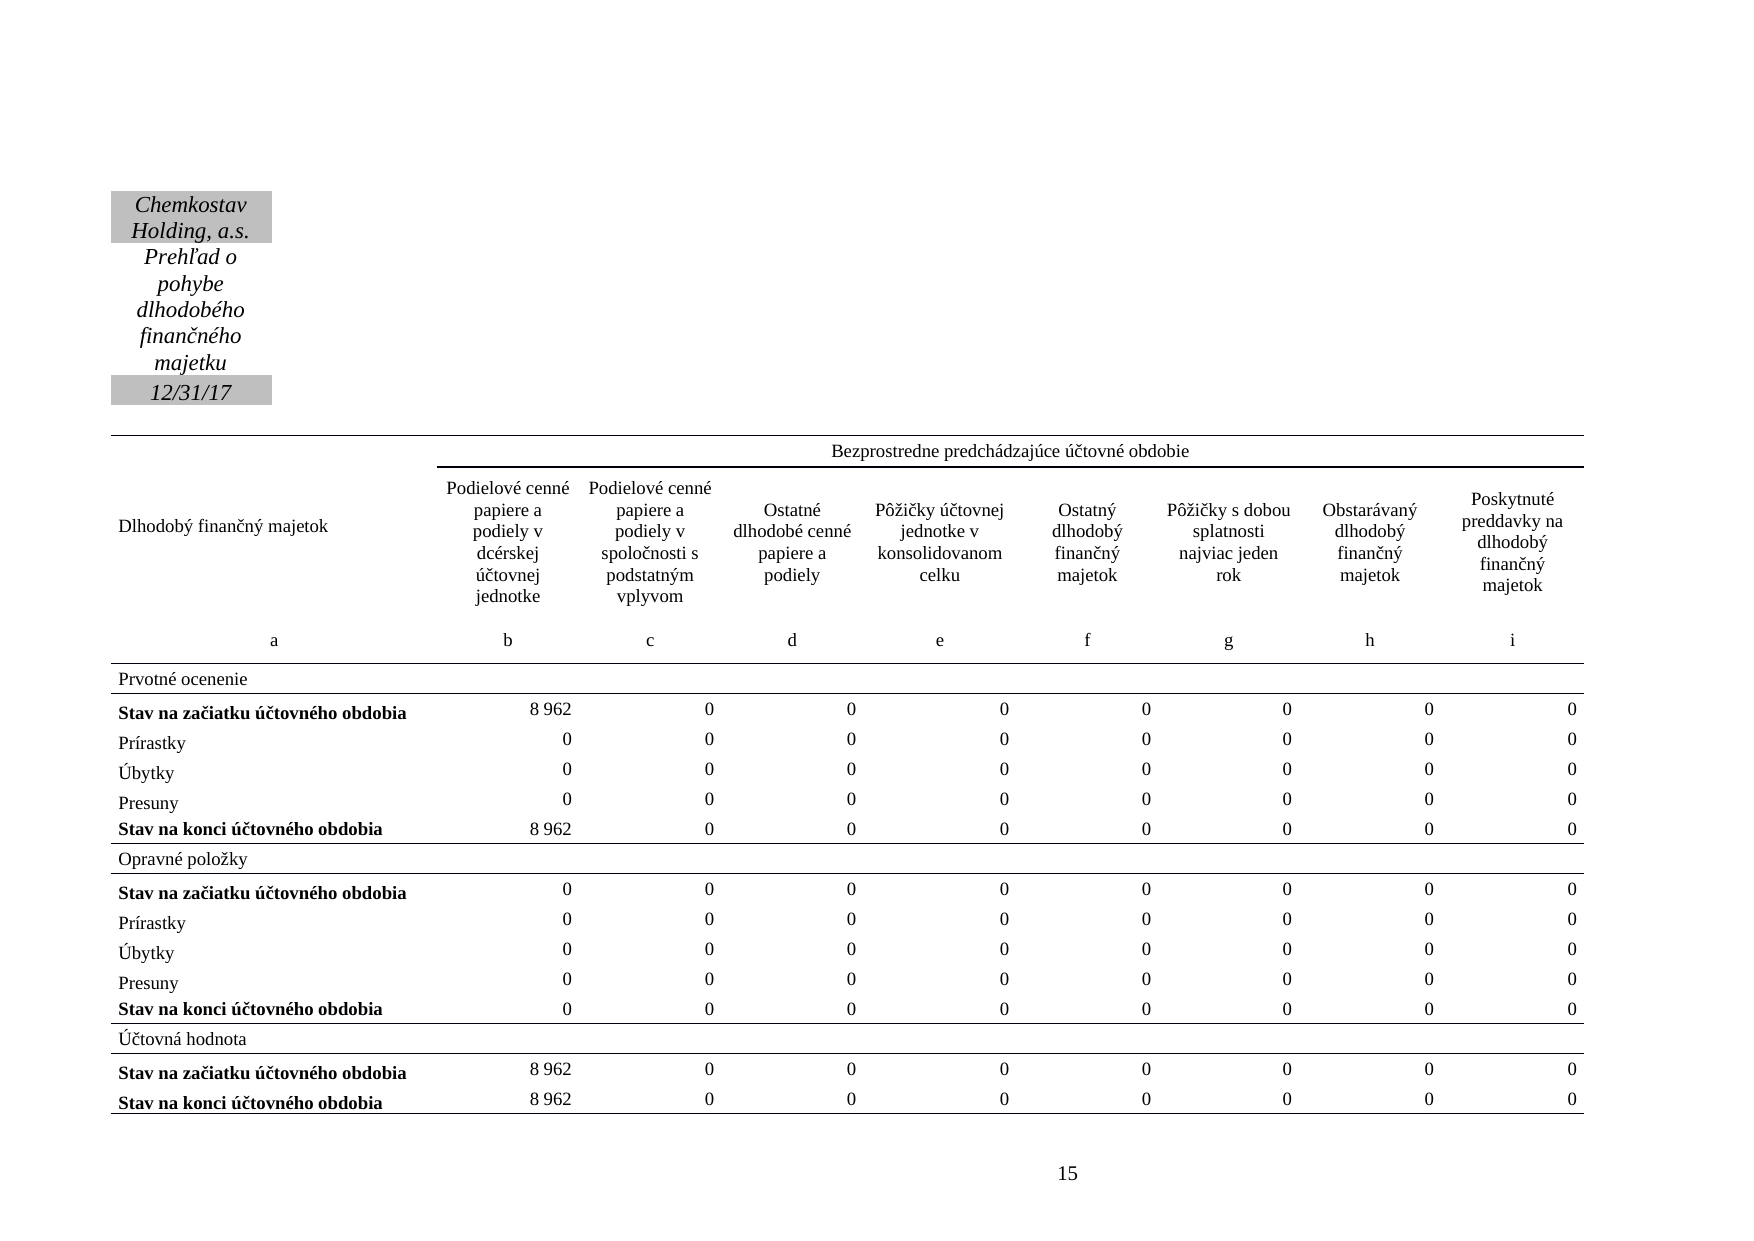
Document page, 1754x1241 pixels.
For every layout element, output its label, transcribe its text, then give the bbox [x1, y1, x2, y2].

table_cell 0 [1299, 753, 1441, 783]
table_cell 0 [1016, 723, 1158, 753]
table_cell [437, 1024, 579, 1053]
table_cell [863, 664, 1016, 693]
table_cell 0 [1299, 933, 1441, 963]
table_cell [579, 844, 721, 873]
table_cell Prírastky [111, 723, 437, 753]
table_cell 0 [579, 694, 721, 723]
table_cell 0 [721, 1054, 863, 1083]
table_cell [1016, 1024, 1158, 1053]
table_cell [1441, 844, 1584, 873]
table_cell 0 [863, 694, 1016, 723]
table_cell 0 [1158, 783, 1299, 813]
table_cell 0 [1299, 723, 1441, 753]
table_cell Prehľad o pohybe dlhodobého finančného majetku [111, 243, 272, 375]
table_cell [111, 405, 437, 435]
table_cell 0 [1158, 753, 1299, 783]
table_cell i [1441, 616, 1584, 663]
table_cell Stav na začiatku účtovného obdobia [111, 1054, 437, 1083]
table_cell 0 [437, 723, 579, 753]
table_cell 0 [1441, 694, 1584, 723]
table_cell 0 [863, 933, 1016, 963]
table_cell [863, 1024, 1016, 1053]
table_cell 0 [863, 1083, 1016, 1113]
table_cell 0 [1158, 903, 1299, 933]
table_cell Podielové cenné papiere a podiely v spoločnosti s podstatným vplyvom [579, 468, 721, 616]
table_cell 0 [863, 993, 1016, 1023]
table_cell 0 [863, 874, 1016, 903]
table_cell [1299, 844, 1441, 873]
table_cell [1441, 664, 1584, 693]
table_cell Stav na začiatku účtovného obdobia [111, 874, 437, 903]
table_cell Bezprostredne predchádzajúce účtovné obdobie [437, 436, 1584, 466]
table_cell 0 [1158, 1054, 1299, 1083]
table_cell [579, 405, 721, 435]
table_cell 0 [1299, 874, 1441, 903]
table_cell [1016, 664, 1158, 693]
table_cell c [579, 616, 721, 663]
table_cell 0 [437, 963, 579, 993]
table_cell 8 962 [437, 694, 579, 723]
table_cell Dlhodobý finančný majetok [111, 436, 437, 616]
table_cell 0 [863, 723, 1016, 753]
table_cell 0 [579, 963, 721, 993]
table_cell 0 [579, 783, 721, 813]
table_cell 0 [1158, 813, 1299, 843]
table_cell [437, 405, 579, 435]
table_cell b [437, 616, 579, 663]
table_cell 0 [1441, 903, 1584, 933]
table_cell 0 [721, 933, 863, 963]
table_cell [1299, 664, 1441, 693]
table_cell 0 [1299, 963, 1441, 993]
table_cell Ostatný dlhodobý finančný majetok [1016, 468, 1158, 616]
table_cell 0 [1016, 1083, 1158, 1113]
table_cell 0 [721, 1083, 863, 1113]
table_cell 0 [1158, 963, 1299, 993]
table_cell [1441, 405, 1584, 435]
table_cell 0 [1016, 694, 1158, 723]
table_cell h [1299, 616, 1441, 663]
table_cell 0 [1016, 933, 1158, 963]
table_cell 0 [437, 903, 579, 933]
table_cell 0 [1016, 783, 1158, 813]
table_cell e [863, 616, 1016, 663]
table_cell Úbytky [111, 933, 437, 963]
table_cell Pôžičky s dobou splatnosti najviac jeden rok [1158, 468, 1299, 616]
table_cell 0 [1441, 1083, 1584, 1113]
table_cell 0 [1441, 963, 1584, 993]
table_cell Účtovná hodnota [111, 1024, 437, 1053]
table_cell Prvotné ocenenie [111, 664, 437, 693]
table_cell [721, 664, 863, 693]
table_cell [1016, 405, 1158, 435]
table_cell 0 [1158, 723, 1299, 753]
table_cell 0 [721, 993, 863, 1023]
table_cell 0 [1299, 993, 1441, 1023]
table_cell Obstarávaný dlhodobý finančný majetok [1299, 468, 1441, 616]
table_cell 0 [1441, 993, 1584, 1023]
table_cell 0 [1016, 813, 1158, 843]
table_cell Stav na konci účtovného obdobia [111, 813, 437, 843]
table_cell 0 [721, 813, 863, 843]
table_cell 0 [1158, 993, 1299, 1023]
table_cell 0 [863, 753, 1016, 783]
table_cell Poskytnuté preddavky na dlhodobý finančný majetok [1441, 468, 1584, 616]
table_cell 8 962 [437, 813, 579, 843]
table_cell 0 [1158, 1083, 1299, 1113]
table_header Chemkostav Holding, a.s. [111, 191, 272, 243]
table_cell 0 [1016, 993, 1158, 1023]
table_cell [1158, 664, 1299, 693]
table_cell 0 [863, 903, 1016, 933]
table_cell [1158, 844, 1299, 873]
table_cell Presuny [111, 963, 437, 993]
table_cell 0 [1299, 1054, 1441, 1083]
table_cell Stav na začiatku účtovného obdobia [111, 694, 437, 723]
table_cell 0 [579, 723, 721, 753]
table_cell 31.12.17 [111, 375, 272, 405]
table_cell 0 [1441, 783, 1584, 813]
table_cell [1299, 405, 1441, 435]
table_cell [1158, 405, 1299, 435]
table_cell 0 [1016, 1054, 1158, 1083]
table_cell 0 [721, 903, 863, 933]
table_cell [437, 664, 579, 693]
table_cell Stav na konci účtovného obdobia [111, 1083, 437, 1113]
table_cell [721, 405, 863, 435]
table_cell 8 962 [437, 1054, 579, 1083]
table_cell 0 [579, 874, 721, 903]
table_cell 8 962 [437, 1083, 579, 1113]
table_cell 0 [579, 903, 721, 933]
table_cell 0 [863, 963, 1016, 993]
table_cell [1299, 1024, 1441, 1053]
table_cell 0 [1158, 933, 1299, 963]
table_cell g [1158, 616, 1299, 663]
table_cell Pôžičky účtovnej jednotke v konsolidovanom celku [863, 468, 1016, 616]
table_cell Ostatné dlhodobé cenné papiere a podiely [721, 468, 863, 616]
table_cell 0 [1016, 874, 1158, 903]
table_cell [1441, 1024, 1584, 1053]
table_cell 0 [1016, 963, 1158, 993]
table_cell 0 [579, 1083, 721, 1113]
table_cell 0 [579, 753, 721, 783]
table_cell 0 [721, 874, 863, 903]
table_cell 0 [579, 1054, 721, 1083]
table_cell 0 [721, 753, 863, 783]
table_cell 0 [721, 723, 863, 753]
table_cell 0 [1441, 813, 1584, 843]
table_cell 0 [721, 694, 863, 723]
table_cell d [721, 616, 863, 663]
table_cell 0 [579, 993, 721, 1023]
table_cell 0 [1441, 723, 1584, 753]
table_cell 0 [437, 874, 579, 903]
table_cell 0 [863, 783, 1016, 813]
table_cell 0 [1299, 813, 1441, 843]
table_cell 0 [437, 753, 579, 783]
table_cell [1158, 1024, 1299, 1053]
table_cell [863, 844, 1016, 873]
table_cell 0 [1299, 783, 1441, 813]
table_cell 0 [579, 933, 721, 963]
table_cell 0 [721, 963, 863, 993]
table_cell a [111, 616, 437, 663]
table_cell 0 [1441, 753, 1584, 783]
table_cell [721, 1024, 863, 1053]
table_cell 0 [1441, 874, 1584, 903]
table_cell 0 [1299, 1083, 1441, 1113]
table_cell Úbytky [111, 753, 437, 783]
table_cell 0 [863, 1054, 1016, 1083]
table_cell Prírastky [111, 903, 437, 933]
table_cell 0 [1299, 903, 1441, 933]
table_cell 0 [1441, 933, 1584, 963]
table_cell [863, 405, 1016, 435]
table_cell Presuny [111, 783, 437, 813]
table_cell Podielové cenné papiere a podiely v dcérskej účtovnej jednotke [437, 468, 579, 616]
table_cell Opravné položky [111, 844, 437, 873]
table_cell 0 [1016, 753, 1158, 783]
table_cell 0 [437, 933, 579, 963]
table_cell 0 [1441, 1054, 1584, 1083]
table_cell 0 [579, 813, 721, 843]
table_cell 0 [437, 993, 579, 1023]
table_cell [579, 664, 721, 693]
table_cell [579, 1024, 721, 1053]
table_cell 0 [1158, 694, 1299, 723]
table_cell 0 [863, 813, 1016, 843]
table_cell 0 [721, 783, 863, 813]
table_cell [721, 844, 863, 873]
table_cell 0 [1016, 903, 1158, 933]
table_cell f [1016, 616, 1158, 663]
table_cell [1016, 844, 1158, 873]
table_cell 0 [437, 783, 579, 813]
table_cell 0 [1158, 874, 1299, 903]
table_cell [437, 844, 579, 873]
table_cell Stav na konci účtovného obdobia [111, 993, 437, 1023]
table_cell 0 [1299, 694, 1441, 723]
